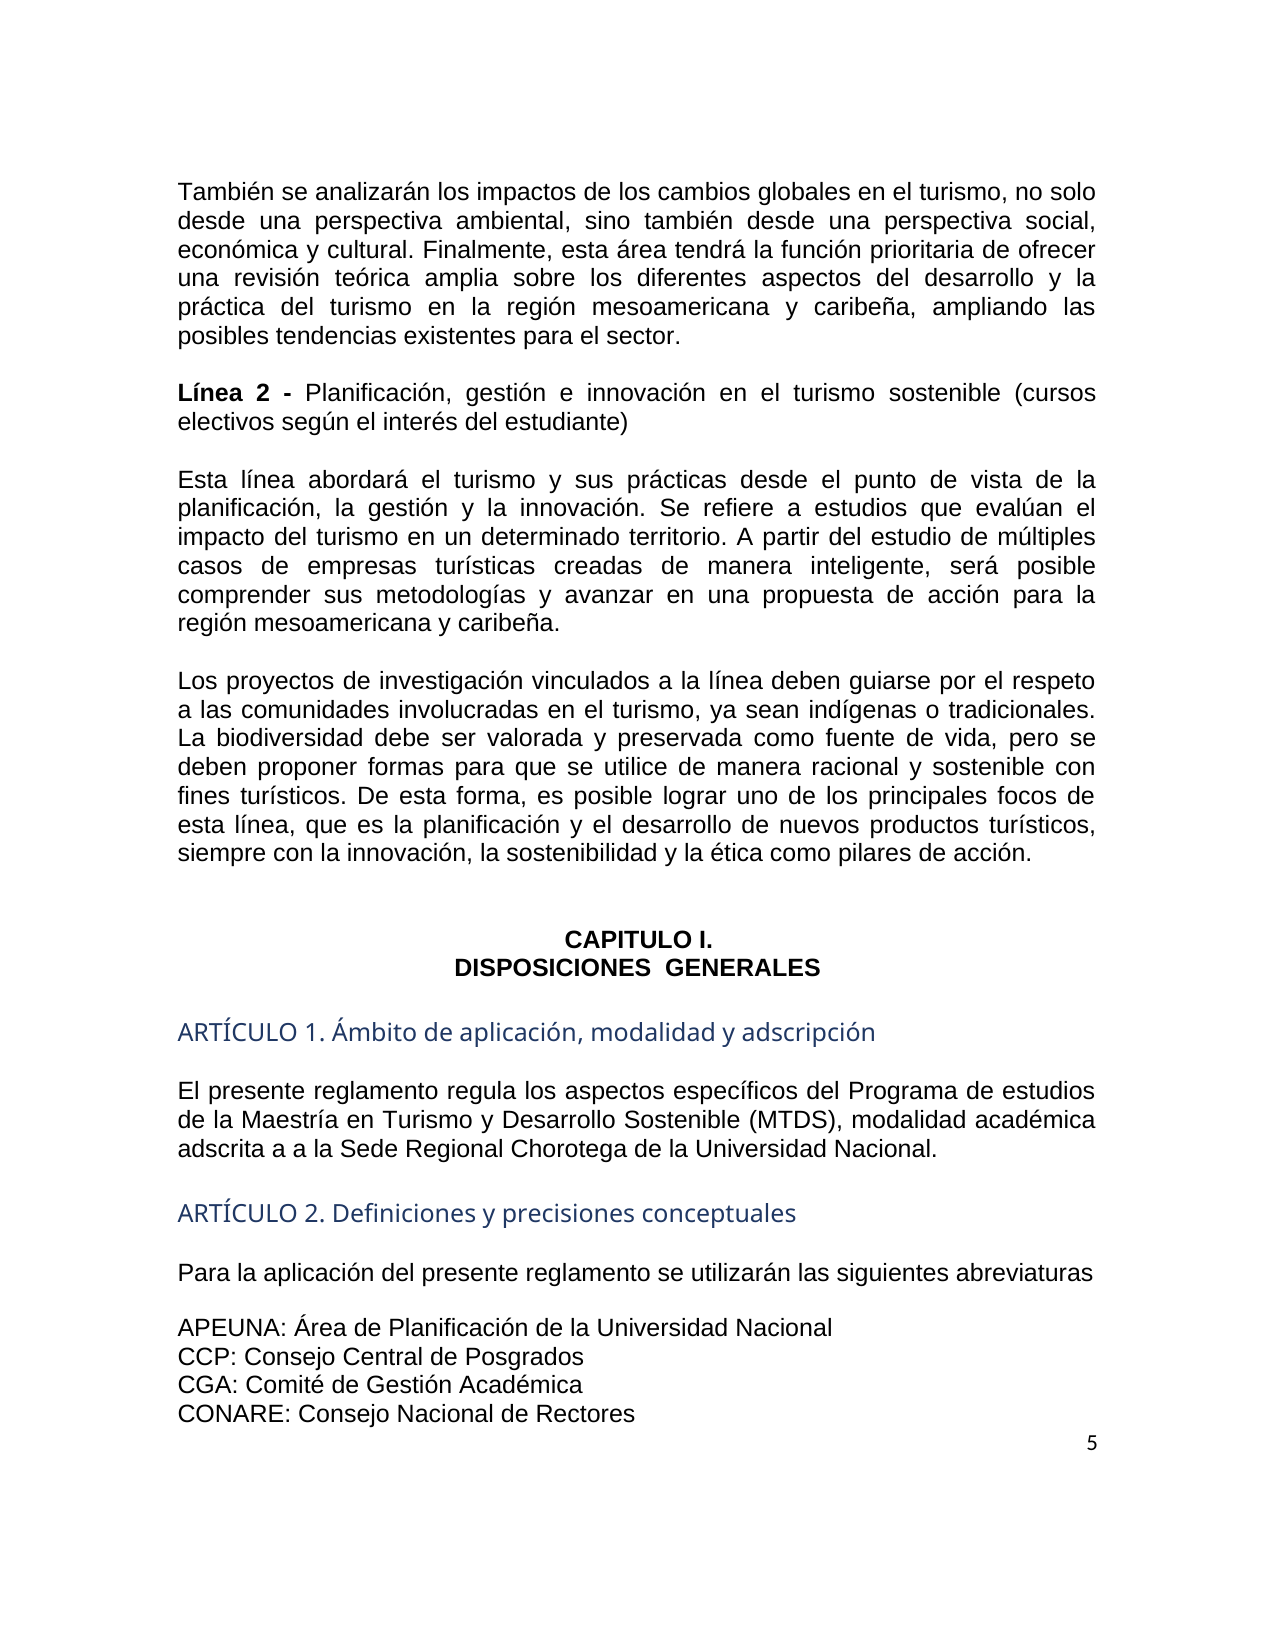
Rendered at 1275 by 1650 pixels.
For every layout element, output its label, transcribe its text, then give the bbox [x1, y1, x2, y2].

text El presente reglamento regula los aspectos específicos del Programa de estudios de la Maestría en Turismo y Desarrollo Sostenible (MTDS), modalidad académica adscrita a a la Sede Regional Chorotega de la Universidad Nacional. [177, 1076, 1097, 1163]
text CCP: Consejo Central de Posgrados [177, 1341, 1097, 1370]
text También se analizarán los impactos de los cambios globales en el turismo, no solo desde una perspectiva ambiental, sino también desde una perspectiva social, económica y cultural. Finalmente, esta área tendrá la función prioritaria de ofrecer una revisión teórica amplia sobre los diferentes aspectos del desarrollo y la práctica del turismo en la región mesoamericana y caribeña, ampliando las posibles tendencias existentes para el sector. [177, 177, 1097, 349]
subtitle DISPOSICIONES GENERALES [177, 953, 1098, 982]
text Línea 2 - Planificación, gestión e innovación en el turismo sostenible (cursos electivos según el interés del estudiante) [177, 378, 1097, 436]
text APEUNA: Área de Planificación de la Universidad Nacional [177, 1313, 1097, 1341]
text CGA: Comité de Gestión Académica [177, 1370, 1097, 1399]
text Esta línea abordará el turismo y sus prácticas desde el punto de vista de la planificación, la gestión y la innovación. Se refiere a estudios que evalúan el impacto del turismo en un determinado territorio. A partir del estudio de múltiples casos de empresas turísticas creadas de manera inteligente, será posible comprender sus metodologías y avanzar en una propuesta de acción para la región mesoamericana y caribeña. [177, 464, 1097, 637]
subtitle ARTÍCULO 1. Ámbito de aplicación, modalidad y adscripción [177, 1014, 1098, 1048]
subtitle ARTÍCULO 2. Definiciones y precisiones conceptuales [177, 1196, 1098, 1229]
text CONARE: Consejo Nacional de Rectores [177, 1399, 1097, 1428]
text Los proyectos de investigación vinculados a la línea deben guiarse por el respeto a las comunidades involucradas en el turismo, ya sean indígenas o tradicionales. La biodiversidad debe ser valorada y preservada como fuente de vida, pero se deben proponer formas para que se utilice de manera racional y sostenible con fines turísticos. De esta forma, es posible lograr uno de los principales focos de esta línea, que es la planificación y el desarrollo de nuevos productos turísticos, siempre con la innovación, la sostenibilidad y la ética como pilares de acción. [177, 666, 1097, 867]
text Para la aplicación del presente reglamento se utilizarán las siguientes abreviaturas [177, 1258, 1098, 1286]
